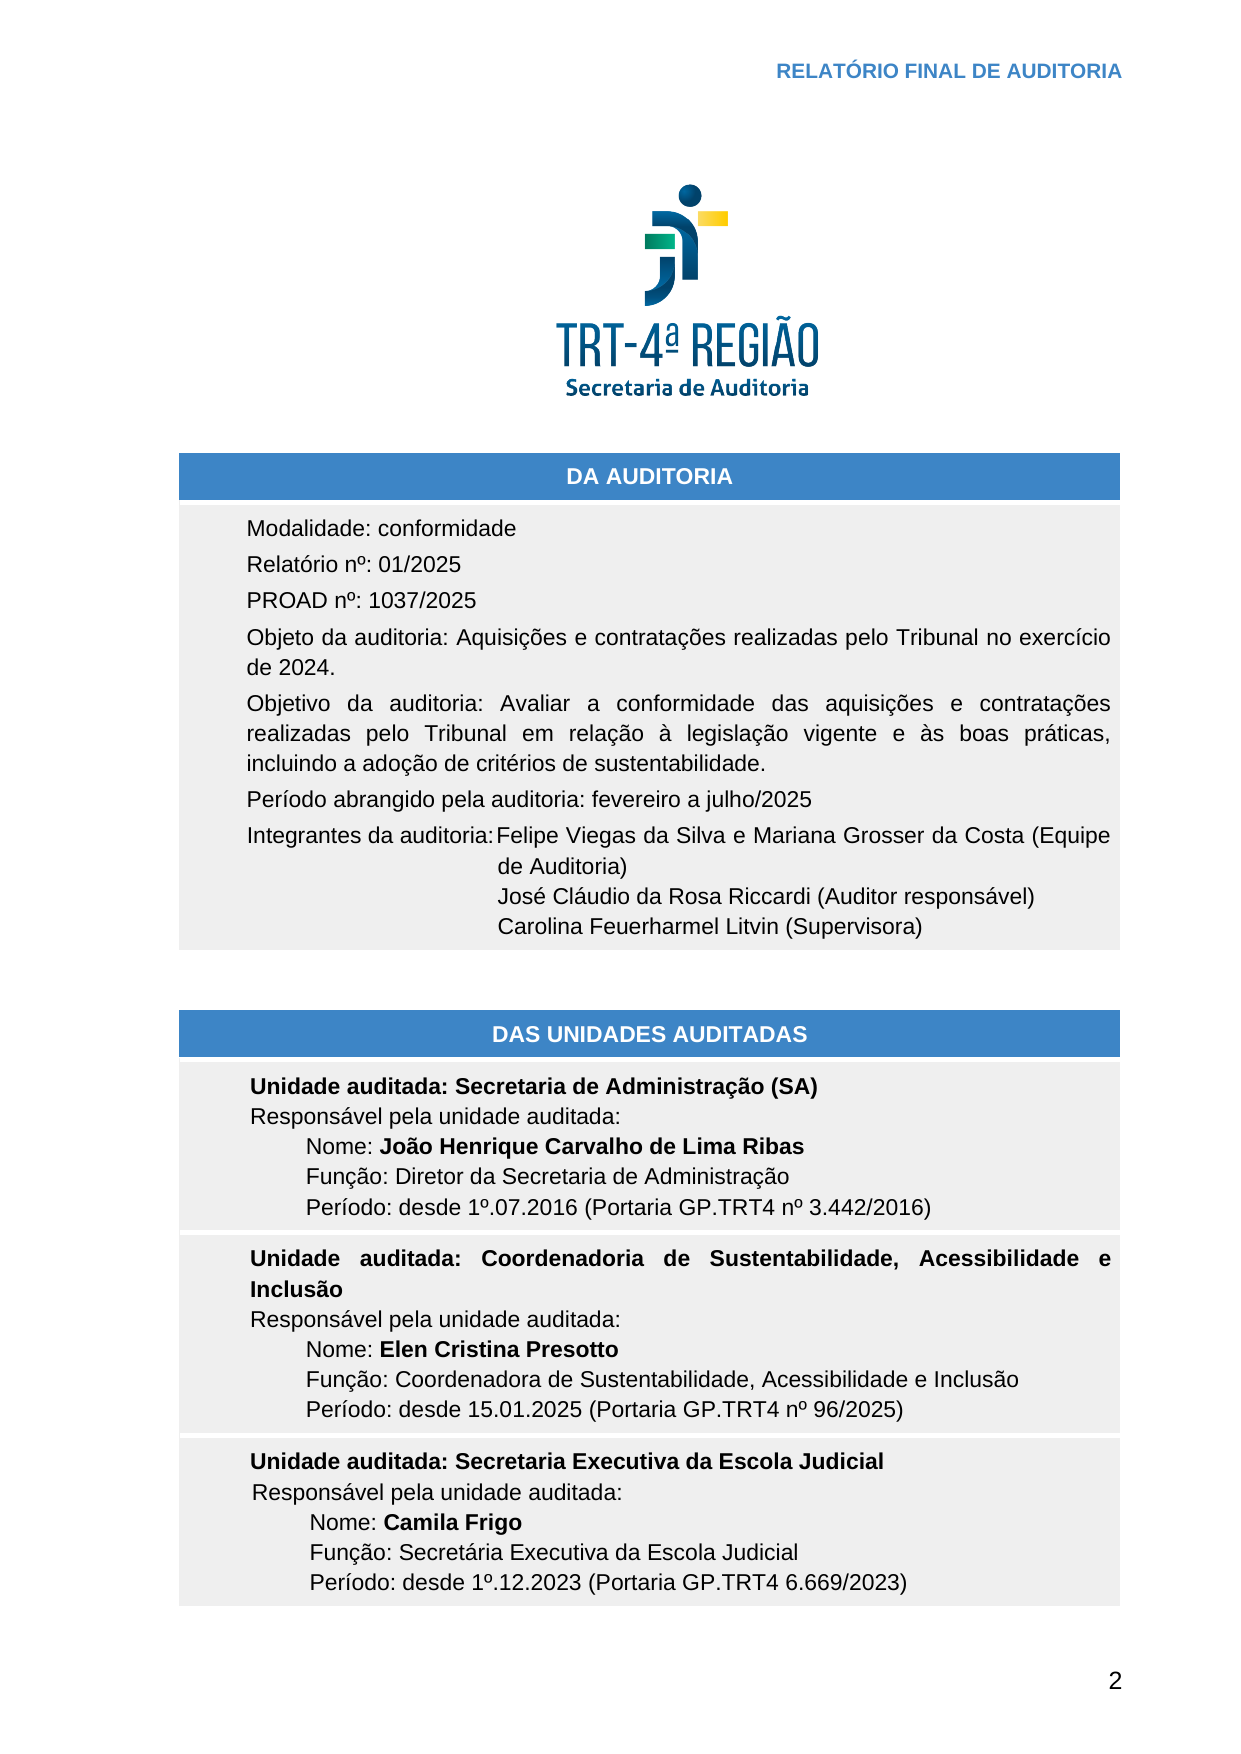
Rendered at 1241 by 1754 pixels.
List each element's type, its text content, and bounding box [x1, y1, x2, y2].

table_header DAS UNIDADES AUDITADAS [179, 1010, 1120, 1057]
table_cell Unidade auditada: Secretaria de Administração (SA) Responsável pela unidade auditada: Nome: João Henrique Carvalho de Lima Ribas Função: Diretor da Secretaria de Administração Período: desde 1º.07.2016 (Portaria GP.TRT4 nº 3.442/2016) [179, 1059, 1120, 1230]
picture [510, 177, 864, 405]
table_cell Modalidade: conformidade Relatório nº: 01/2025 PROAD nº: 1037/2025 Objeto da auditoria: Aquisições e contratações realizadas pelo Tribunal no exercício de 2024. Objetivo da auditoria: Avaliar a conformidade das aquisições e contratações realizadas pelo Tribunal em relação à legislação vigente e às boas práticas, incluindo a adoção de critérios de sustentabilidade. Período abrangido pela auditoria: fevereiro a julho/2025 Integrantes da auditoria: Felipe Viegas da Silva e Mariana Grosser da Costa (Equipe de Auditoria) José Cláudio da Rosa Riccardi (Auditor responsável) Carolina Feuerharmel Litvin (Supervisora) [179, 501, 1120, 950]
table_cell Unidade auditada: Coordenadoria de Sustentabilidade, Acessibilidade e Inclusão Responsável pela unidade auditada: Nome: Elen Cristina Presotto Função: Coordenadora de Sustentabilidade, Acessibilidade e Inclusão Período: desde 15.01.2025 (Portaria GP.TRT4 nº 96/2025) [179, 1231, 1120, 1433]
table_header DA AUDITORIA [179, 453, 1120, 500]
table_cell Unidade auditada: Secretaria Executiva da Escola Judicial Responsável pela unidade auditada: Nome: Camila Frigo Função: Secretária Executiva da Escola Judicial Período: desde 1º.12.2023 (Portaria GP.TRT4 6.669/2023) [179, 1434, 1120, 1606]
